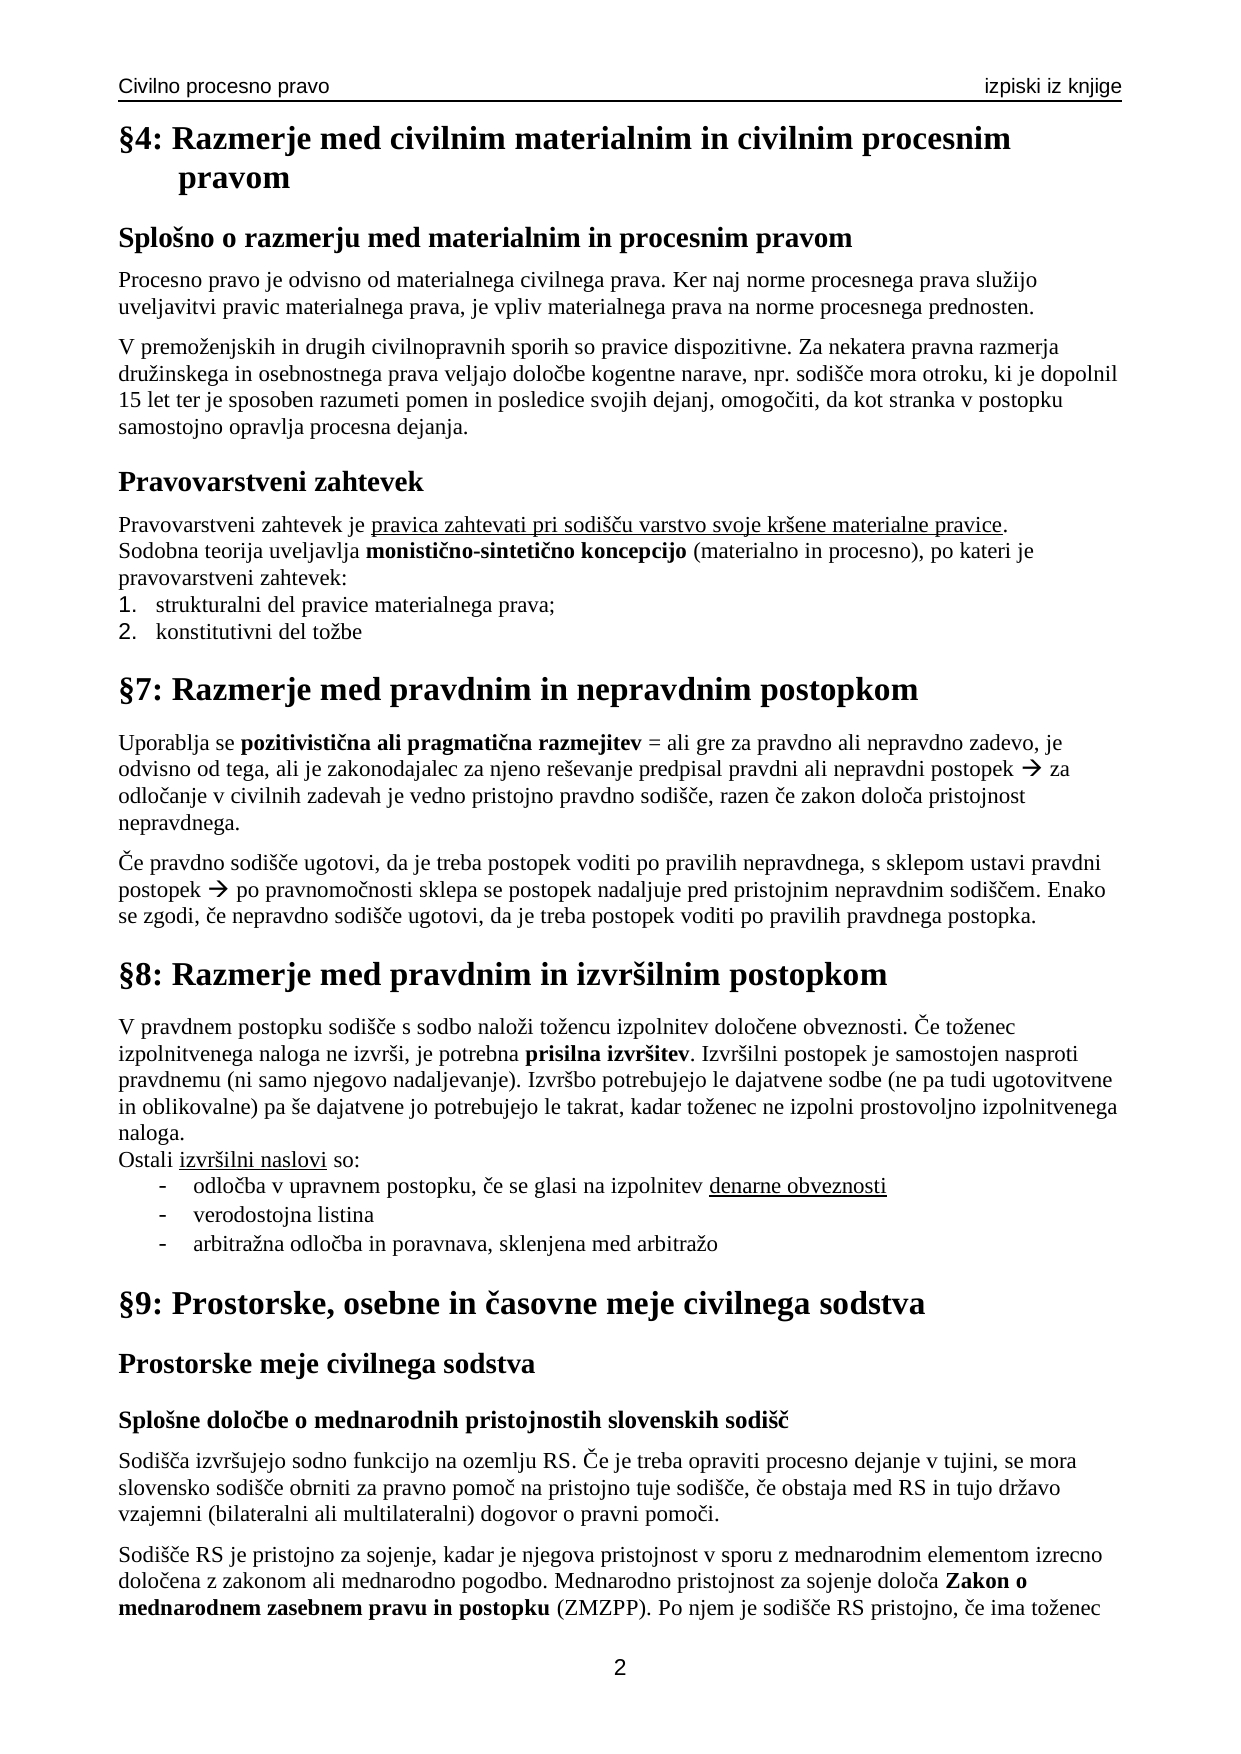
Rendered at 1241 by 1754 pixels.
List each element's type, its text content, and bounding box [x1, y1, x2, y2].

subtitle §7: Razmerje med pravdnim in nepravdnim postopkom [118, 669, 1122, 708]
text V pravdnem postopku sodišče s sodbo naloži tožencu izpolnitev določene obveznosti. Če toženec izpolnitvenega naloga ne izvrši, je potrebna prisilna izvršitev. Izvršilni postopek je samostojen nasproti pravdnemu (ni samo njegovo nadaljevanje). Izvršbo potrebujejo le dajatvene sodbe (ne pa tudi ugotovitvene in oblikovalne) pa še dajatvene jo potrebujejo le takrat, kadar toženec ne izpolni prostovoljno izpolnitvenega naloga. [118, 1013, 1122, 1146]
subtitle Splošno o razmerju med materialnim in procesnim pravom [118, 220, 1122, 253]
text Če pravdno sodišče ugotovi, da je treba postopek voditi po pravilih nepravdnega, s sklepom ustavi pravdni postopek  po pravnomočnosti sklepa se postopek nadaljuje pred pristojnim nepravdnim sodiščem. Enako se zgodi, če nepravdno sodišče ugotovi, da je treba postopek voditi po pravilih pravdnega postopka. [118, 849, 1122, 929]
text Sodobna teorija uveljavlja monistično-sintetično koncepcijo (materialno in procesno), po kateri je pravovarstveni zahtevek: [118, 537, 1122, 590]
subtitle Prostorske meje civilnega sodstva [118, 1347, 1122, 1380]
text Sodišča izvršujejo sodno funkcijo na ozemlju RS. Če je treba opraviti procesno dejanje v tujini, se mora slovensko sodišče obrniti za pravno pomoč na pristojno tuje sodišče, če obstaja med RS in tujo državo vzajemni (bilateralni ali multilateralni) dogovor o pravni pomoči. [118, 1447, 1122, 1526]
list konstitutivni del tožbe [118, 617, 1122, 644]
list strukturalni del pravice materialnega prava; [118, 590, 1122, 617]
text V premoženjskih in drugih civilnopravnih sporih so pravice dispozitivne. Za nekatera pravna razmerja družinskega in osebnostnega prava veljajo določbe kogentne narave, npr. sodišče mora otroku, ki je dopolnil 15 let ter je sposoben razumeti pomen in posledice svojih dejanj, omogočiti, da kot stranka v postopku samostojno opravlja procesna dejanja. [118, 333, 1122, 439]
text Ostali izvršilni naslovi so: [118, 1146, 1122, 1172]
subtitle §9: Prostorske, osebne in časovne meje civilnega sodstva [118, 1283, 1122, 1322]
text Pravovarstveni zahtevek je pravica zahtevati pri sodišču varstvo svoje kršene materialne pravice. [118, 511, 1122, 537]
list odločba v upravnem postopku, če se glasi na izpolnitev denarne obveznosti [156, 1172, 1122, 1201]
subtitle §8: Razmerje med pravdnim in izvršilnim postopkom [118, 954, 1122, 992]
subtitle §4: Razmerje med civilnim materialnim in civilnim procesnim pravom [118, 118, 1122, 195]
subtitle Splošne določbe o mednarodnih pristojnostih slovenskih sodišč [118, 1405, 1122, 1434]
subtitle Pravovarstveni zahtevek [118, 464, 1122, 498]
text Sodišče RS je pristojno za sojenje, kadar je njegova pristojnost v sporu z mednarodnim elementom izrecno določena z zakonom ali mednarodno pogodbo. Mednarodno pristojnost za sojenje določa Zakon o mednarodnem zasebnem pravu in postopku (ZMZPP). Po njem je sodišče RS pristojno, če ima toženec [118, 1541, 1122, 1620]
text Uporablja se pozitivistična ali pragmatična razmejitev = ali gre za pravdno ali nepravdno zadevo, je odvisno od tega, ali je zakonodajalec za njeno reševanje predpisal pravdni ali nepravdni postopek  za odločanje v civilnih zadevah je vedno pristojno pravdno sodišče, razen če zakon določa pristojnost nepravdnega. [118, 729, 1122, 835]
list arbitražna odločba in poravnava, sklenjena med arbitražo [156, 1229, 1122, 1258]
text Procesno pravo je odvisno od materialnega civilnega prava. Ker naj norme procesnega prava služijo uveljavitvi pravic materialnega prava, je vpliv materialnega prava na norme procesnega prednosten. [118, 266, 1122, 319]
list verodostojna listina [156, 1201, 1122, 1229]
